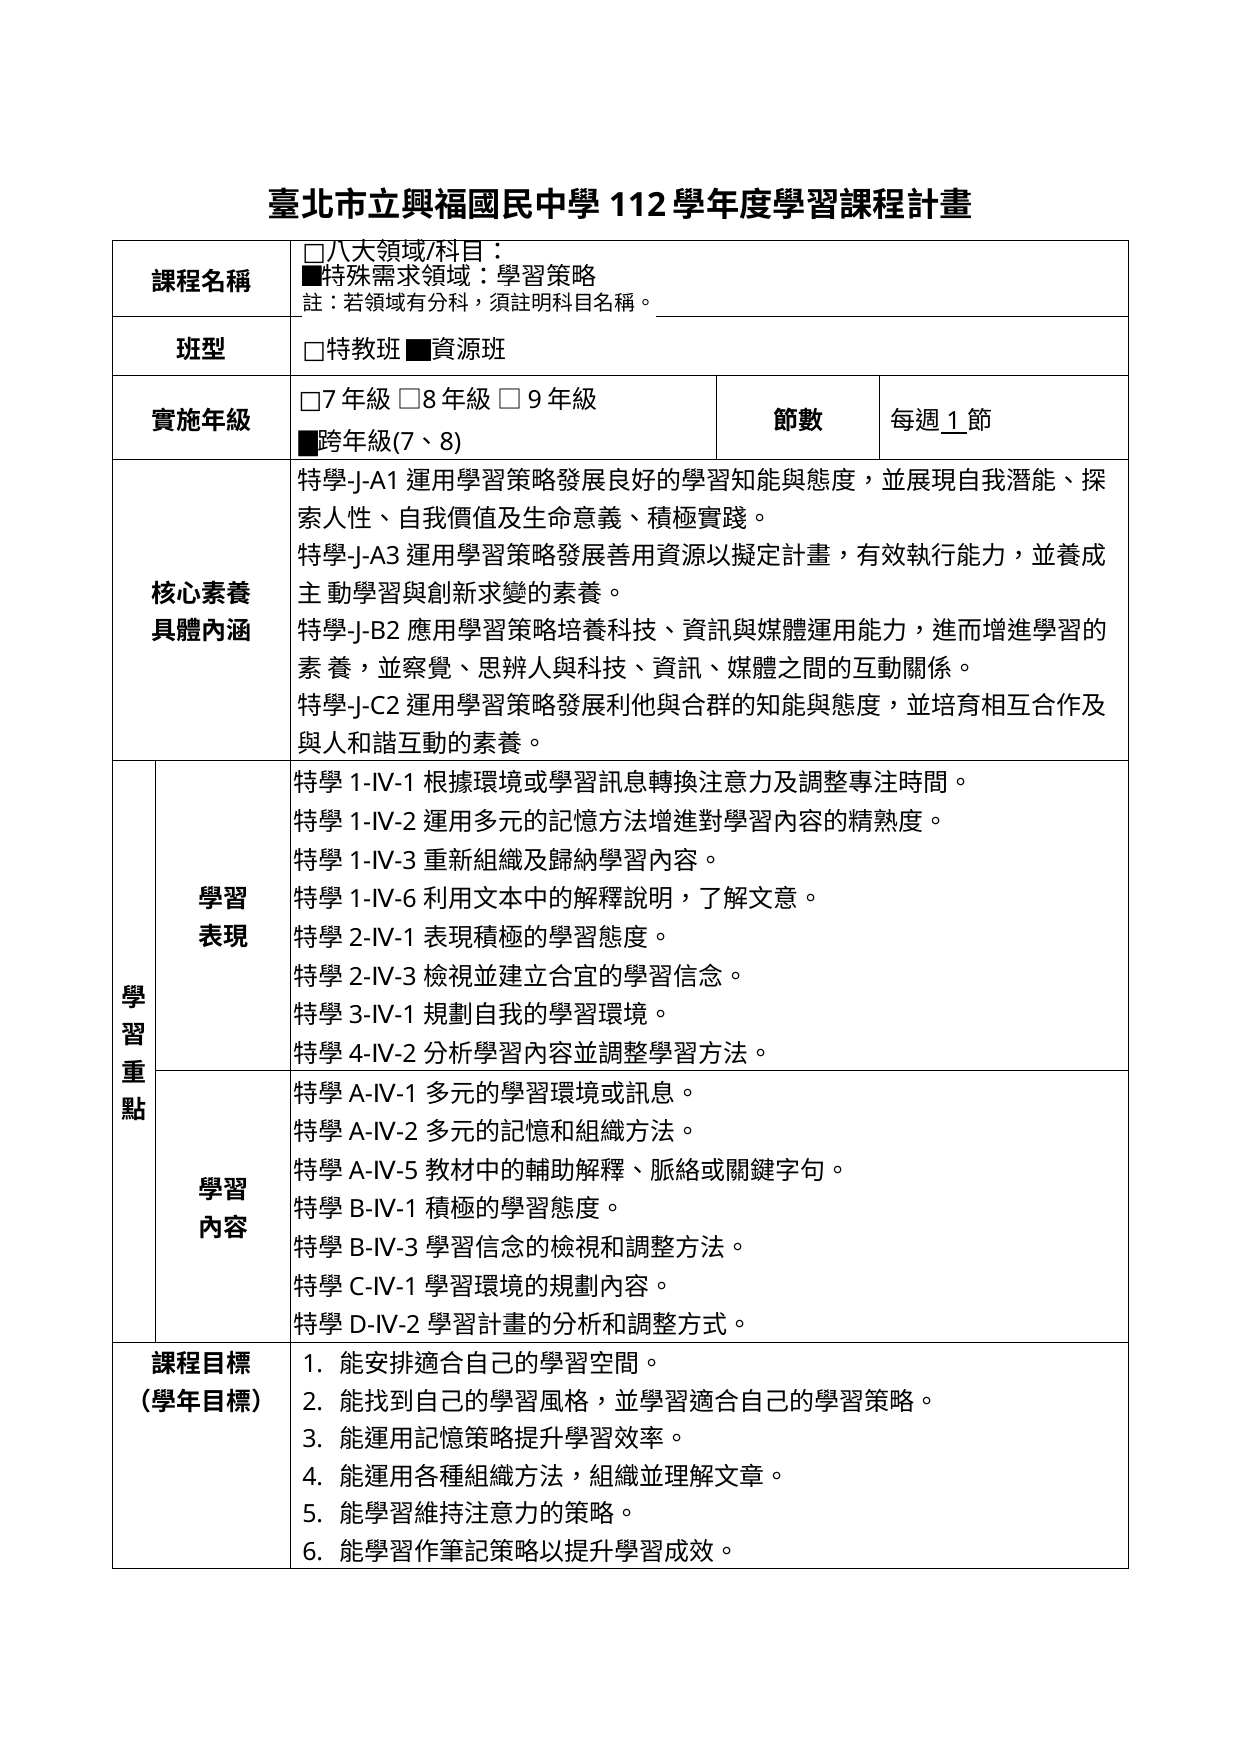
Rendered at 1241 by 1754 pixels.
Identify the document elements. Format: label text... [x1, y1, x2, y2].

table_cell 節數 [717, 376, 879, 459]
table_cell 實施年級 [113, 376, 290, 459]
table_cell 學習重點 [113, 761, 155, 1342]
table_cell 班型 [113, 317, 290, 374]
table_cell 每週 1 節 [880, 376, 1128, 459]
table_header 課程名稱 [113, 241, 290, 316]
table_header □八大領域/科目： ▇特殊需求領域：學習策略 註：若領域有分科，須註明科目名稱。 [291, 241, 1128, 316]
table_cell □7年級 □8年級 □ 9年級 ▇跨年級(7、8) [291, 376, 716, 459]
table_cell 特學A-Ⅳ-1 多元的學習環境或訊息。 特學A-Ⅳ-2 多元的記憶和組織方法。 特學A-Ⅳ-5 教材中的輔助解釋、脈絡或關鍵字句。 特學B-Ⅳ-1 積極的學習態度。 特學B-Ⅳ-3 學習信念的檢視和調整方法。 特學C-Ⅳ-1 學習環境的規劃內容。 特學D-Ⅳ-2 學習計畫的分析和調整方式。 [291, 1071, 1128, 1342]
text 臺北市立興福國民中學 112學年度學習課程計畫 [187, 164, 1053, 239]
table_cell 學習 表現 [156, 761, 290, 1070]
table_cell 課程目標 （學年目標） [113, 1343, 290, 1568]
table_cell 核心素養 具體內涵 [113, 460, 290, 760]
table_cell 學習 內容 [156, 1071, 290, 1342]
table_cell 能安排適合自己的學習空間。 能找到自己的學習風格，並學習適合自己的學習策略。 能運用記憶策略提升學習效率。 能運用各種組織方法，組織並理解文章。 能學習維持注意力的策略。 能學習作筆記策略以提升學習成效。 學習閱讀技巧以增進篇章理解。 學習網路搜尋技巧、文書軟體，以學習如何蒐集及整理特定主題的資料。 [291, 1343, 1128, 1568]
table_cell 特學-J-A1 運用學習策略發展良好的學習知能與態度，並展現自我潛能、探索人性、自我價值及生命意義、積極實踐。 特學-J-A3 運用學習策略發展善用資源以擬定計畫，有效執行能力，並養成主 動學習與創新求變的素養。 特學-J-B2 應用學習策略培養科技、資訊與媒體運用能力，進而增進學習的素 養，並察覺、思辨人與科技、資訊、媒體之間的互動關係。 特學-J-C2 運用學習策略發展利他與合群的知能與態度，並培育相互合作及與人和諧互動的素養。 [291, 460, 1128, 760]
table_cell □特教班 ▇資源班 [291, 317, 1128, 374]
table_cell 特學1-Ⅳ-1 根據環境或學習訊息轉換注意力及調整專注時間。 特學1-Ⅳ-2 運用多元的記憶方法增進對學習內容的精熟度。 特學1-Ⅳ-3 重新組織及歸納學習內容。 特學1-Ⅳ-6 利用文本中的解釋說明，了解文意。 特學2-Ⅳ-1 表現積極的學習態度。 特學2-Ⅳ-3 檢視並建立合宜的學習信念。 特學3-Ⅳ-1 規劃自我的學習環境。 特學4-Ⅳ-2 分析學習內容並調整學習方法。 [291, 761, 1128, 1070]
